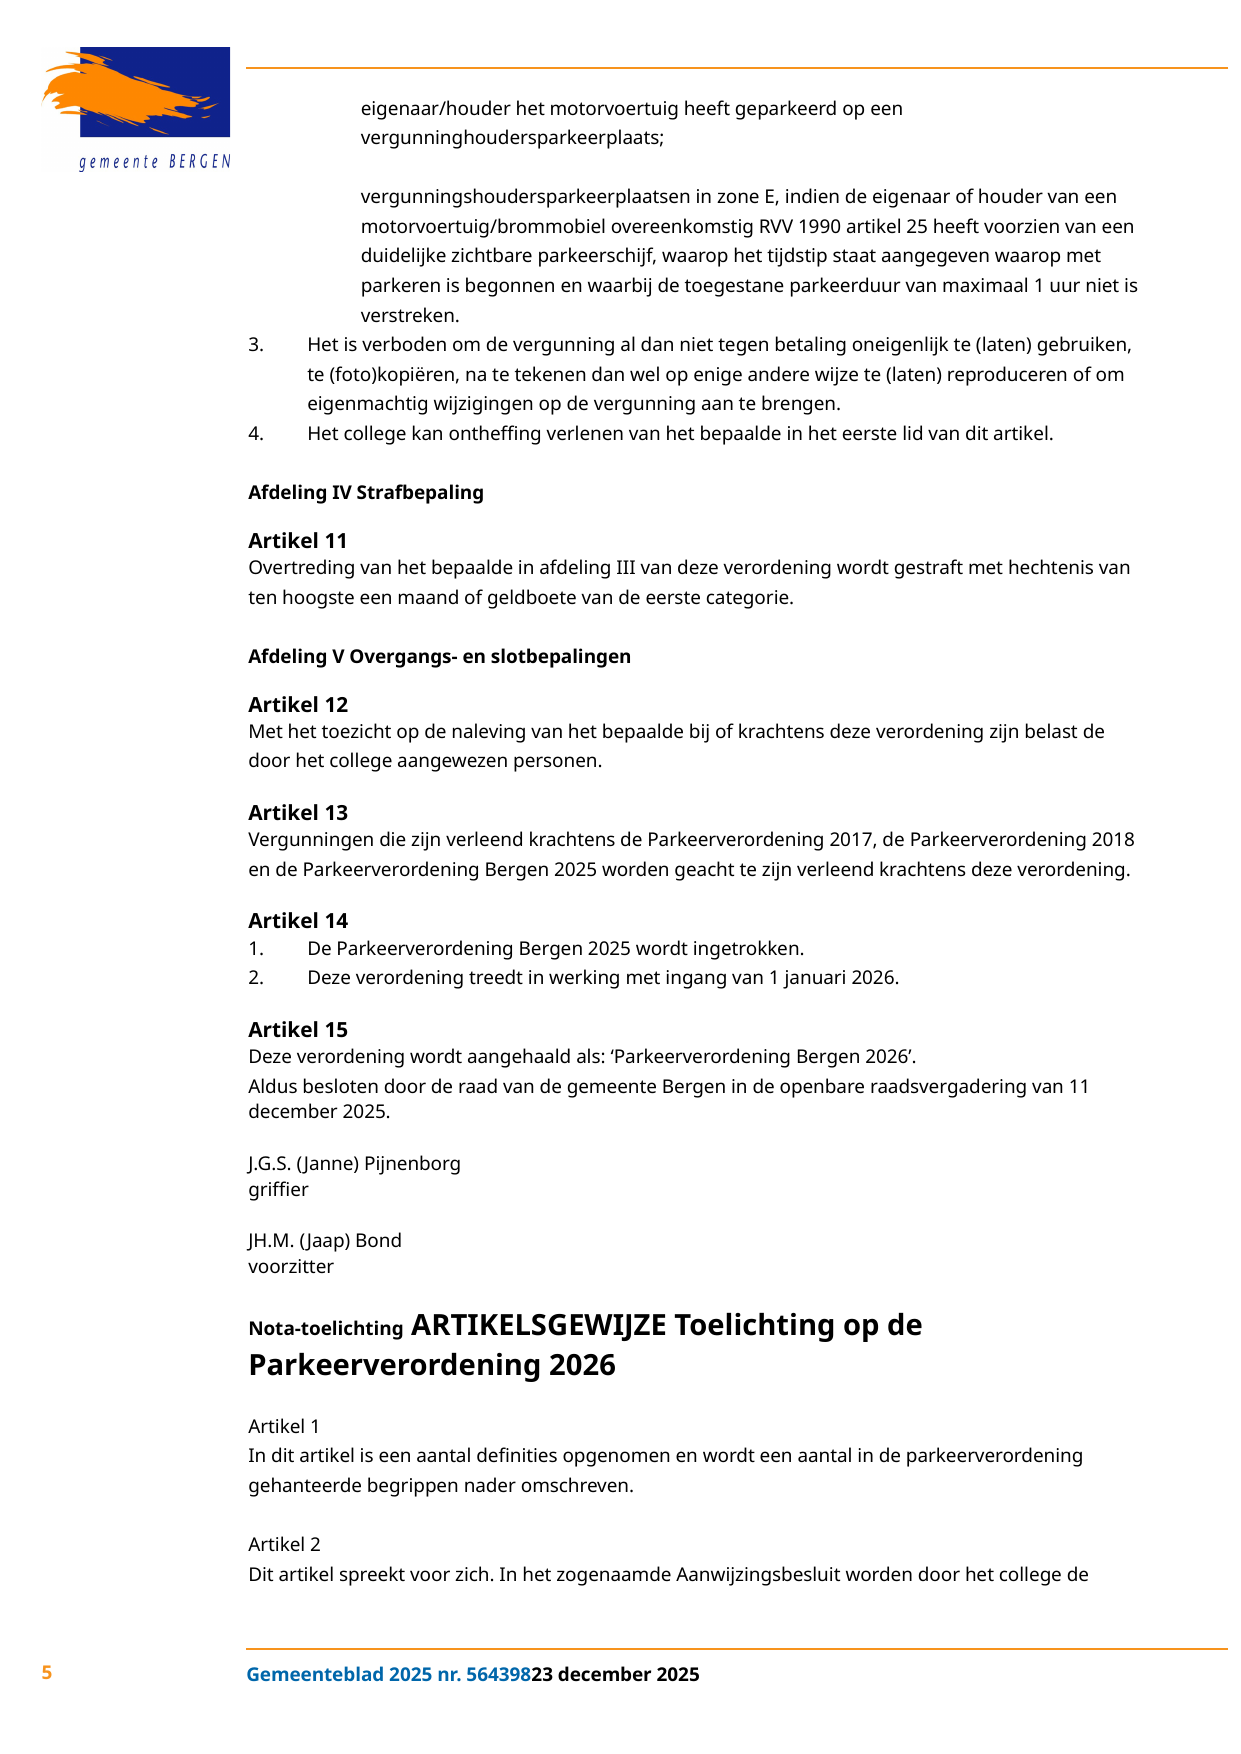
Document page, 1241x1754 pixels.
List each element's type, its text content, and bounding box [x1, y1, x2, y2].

list De Parkeerverordening Bergen 2025 wordt ingetrokken. [248, 935, 1152, 961]
text voorzitter [248, 1253, 1152, 1279]
text JH.M. (Jaap) Bond [248, 1227, 1152, 1253]
text Artikel 13 [248, 798, 1152, 827]
text Artikel 11 [248, 526, 1152, 554]
text Afdeling V Overgangs- en slotbepalingen [248, 643, 1152, 669]
text Artikel 2 [248, 1531, 1152, 1557]
text Artikel 15 [248, 1015, 1152, 1043]
text Deze verordening wordt aangehaald als: ‘Parkeerverordening Bergen 2026’. [248, 1043, 1152, 1069]
text Met het toezicht op de naleving van het bepaalde bij of krachtens deze verordening zijn belast de door het college aangewezen personen. [248, 718, 1152, 773]
text Artikel 14 [248, 907, 1152, 935]
text Artikel 12 [248, 690, 1152, 718]
list Deze verordening treedt in werking met ingang van 1 januari 2026. [248, 964, 1152, 990]
text In dit artikel is een aantal definities opgenomen en wordt een aantal in de parkeerverordening gehanteerde begrippen nader omschreven. [248, 1443, 1152, 1498]
list Het college kan ontheffing verlenen van het bepaalde in het eerste lid van dit artikel. [248, 420, 1152, 446]
text Afdeling IV Strafbepaling [248, 479, 1152, 505]
text Artikel 1 [248, 1413, 1152, 1439]
text Vergunningen die zijn verleend krachtens de Parkeerverordening 2017, de Parkeerverordening 2018 en de Parkeerverordening Bergen 2025 worden geacht te zijn verleend krachtens deze verordening. [248, 827, 1152, 882]
text Aldus besloten door de raad van de gemeente Bergen in de openbare raadsvergadering van 11 december 2025. [248, 1073, 1152, 1124]
text Overtreding van het bepaalde in afdeling III van deze verordening wordt gestraft met hechtenis van ten hoogste een maand of geldboete van de eerste categorie. [248, 554, 1152, 610]
text griffier [248, 1176, 1152, 1202]
list Het is verboden om de vergunning al dan niet tegen betaling oneigenlijk te (laten) gebruiken, te (foto)kopiëren, na te tekenen dan wel op enige andere wijze te (laten) reproduceren of om eigenmachtig wijzigingen op de vergunning aan te brengen. [248, 331, 1152, 416]
text J.G.S. (Janne) Pijnenborg [248, 1150, 1152, 1176]
text Dit artikel spreekt voor zich. In het zogenaamde Aanwijzingsbesluit worden door het college de [248, 1561, 1152, 1587]
text Nota-toelichting ARTIKELSGEWIJZE Toelichting op de Parkeerverordening 2026 [248, 1304, 1152, 1384]
list eigenaar/houder het motorvoertuig heeft geparkeerd op een vergunninghoudersparkeerplaats; [323, 95, 1152, 150]
list vergunningshoudersparkeerplaatsen in zone E, indien de eigenaar of houder van een motorvoertuig/brommobiel overeenkomstig RVV 1990 artikel 25 heeft voorzien van een duidelijke zichtbare parkeerschijf, waarop het tijdstip staat aangegeven waarop met parkeren is begonnen en waarbij de toegestane parkeerduur van maximaal 1 uur niet is verstreken. [323, 183, 1152, 328]
picture [41, 47, 231, 172]
